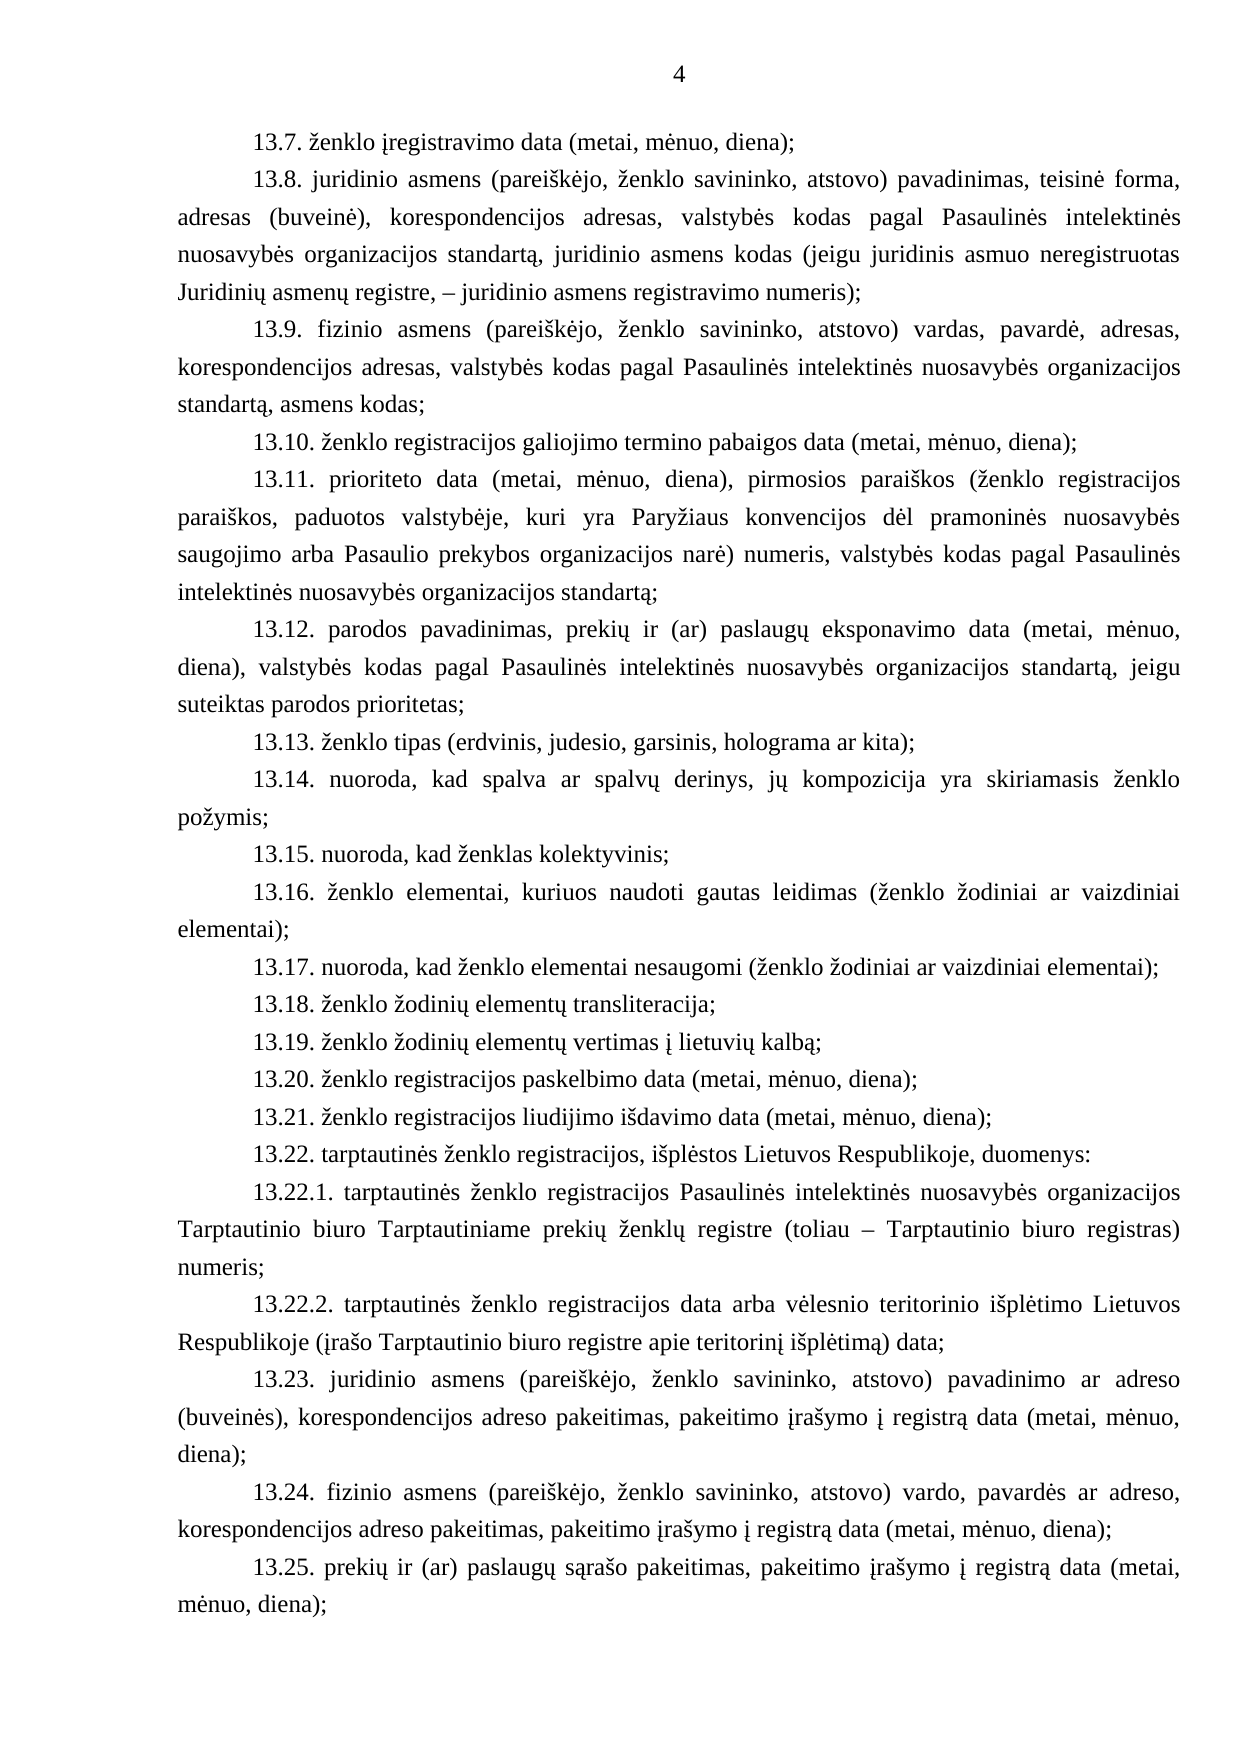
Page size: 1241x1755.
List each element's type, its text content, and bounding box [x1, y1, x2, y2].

text 13.22. tarptautinės ženklo registracijos, išplėstos Lietuvos Respublikoje, duomenys: [177, 1131, 1181, 1168]
text 13.15. nuoroda, kad ženklas kolektyvinis; [177, 831, 1181, 868]
text 13.11. prioriteto data (metai, mėnuo, diena), pirmosios paraiškos (ženklo registracijos paraiškos, paduotos valstybėje, kuri yra Paryžiaus konvencijos dėl pramoninės nuosavybės saugojimo arba Pasaulio prekybos organizacijos narė) numeris, valstybės kodas pagal Pasaulinės intelektinės nuosavybės organizacijos standartą; [177, 456, 1181, 606]
text 13.17. nuoroda, kad ženklo elementai nesaugomi (ženklo žodiniai ar vaizdiniai elementai); [177, 943, 1181, 981]
text 13.7. ženklo įregistravimo data (metai, mėnuo, diena); [177, 118, 1181, 156]
text 13.22.1. tarptautinės ženklo registracijos Pasaulinės intelektinės nuosavybės organizacijos Tarptautinio biuro Tarptautiniame prekių ženklų registre (toliau – Tarptautinio biuro registras) numeris; [177, 1168, 1181, 1281]
text 13.10. ženklo registracijos galiojimo termino pabaigos data (metai, mėnuo, diena); [177, 418, 1181, 456]
text 13.19. ženklo žodinių elementų vertimas į lietuvių kalbą; [177, 1018, 1181, 1056]
text 13.16. ženklo elementai, kuriuos naudoti gautas leidimas (ženklo žodiniai ar vaizdiniai elementai); [177, 868, 1181, 943]
text 13.25. prekių ir (ar) paslaugų sąrašo pakeitimas, pakeitimo įrašymo į registrą data (metai, mėnuo, diena); [177, 1543, 1181, 1618]
text 13.21. ženklo registracijos liudijimo išdavimo data (metai, mėnuo, diena); [177, 1093, 1181, 1131]
text 13.18. ženklo žodinių elementų transliteracija; [177, 981, 1181, 1018]
text 13.24. fizinio asmens (pareiškėjo, ženklo savininko, atstovo) vardo, pavardės ar adreso, korespondencijos adreso pakeitimas, pakeitimo įrašymo į registrą data (metai, mėnuo, diena); [177, 1468, 1181, 1543]
text 13.14. nuoroda, kad spalva ar spalvų derinys, jų kompozicija yra skiriamasis ženklo požymis; [177, 756, 1181, 831]
text 13.9. fizinio asmens (pareiškėjo, ženklo savininko, atstovo) vardas, pavardė, adresas, korespondencijos adresas, valstybės kodas pagal Pasaulinės intelektinės nuosavybės organizacijos standartą, asmens kodas; [177, 306, 1181, 418]
text 13.8. juridinio asmens (pareiškėjo, ženklo savininko, atstovo) pavadinimas, teisinė forma, adresas (buveinė), korespondencijos adresas, valstybės kodas pagal Pasaulinės intelektinės nuosavybės organizacijos standartą, juridinio asmens kodas (jeigu juridinis asmuo neregistruotas Juridinių asmenų registre, – juridinio asmens registravimo numeris); [177, 156, 1181, 306]
text 13.22.2. tarptautinės ženklo registracijos data arba vėlesnio teritorinio išplėtimo Lietuvos Respublikoje (įrašo Tarptautinio biuro registre apie teritorinį išplėtimą) data; [177, 1281, 1181, 1356]
text 13.23. juridinio asmens (pareiškėjo, ženklo savininko, atstovo) pavadinimo ar adreso (buveinės), korespondencijos adreso pakeitimas, pakeitimo įrašymo į registrą data (metai, mėnuo, diena); [177, 1356, 1181, 1468]
text 13.12. parodos pavadinimas, prekių ir (ar) paslaugų eksponavimo data (metai, mėnuo, diena), valstybės kodas pagal Pasaulinės intelektinės nuosavybės organizacijos standartą, jeigu suteiktas parodos prioritetas; [177, 606, 1181, 718]
text 13.13. ženklo tipas (erdvinis, judesio, garsinis, holograma ar kita); [177, 718, 1181, 756]
text 13.20. ženklo registracijos paskelbimo data (metai, mėnuo, diena); [177, 1056, 1181, 1093]
